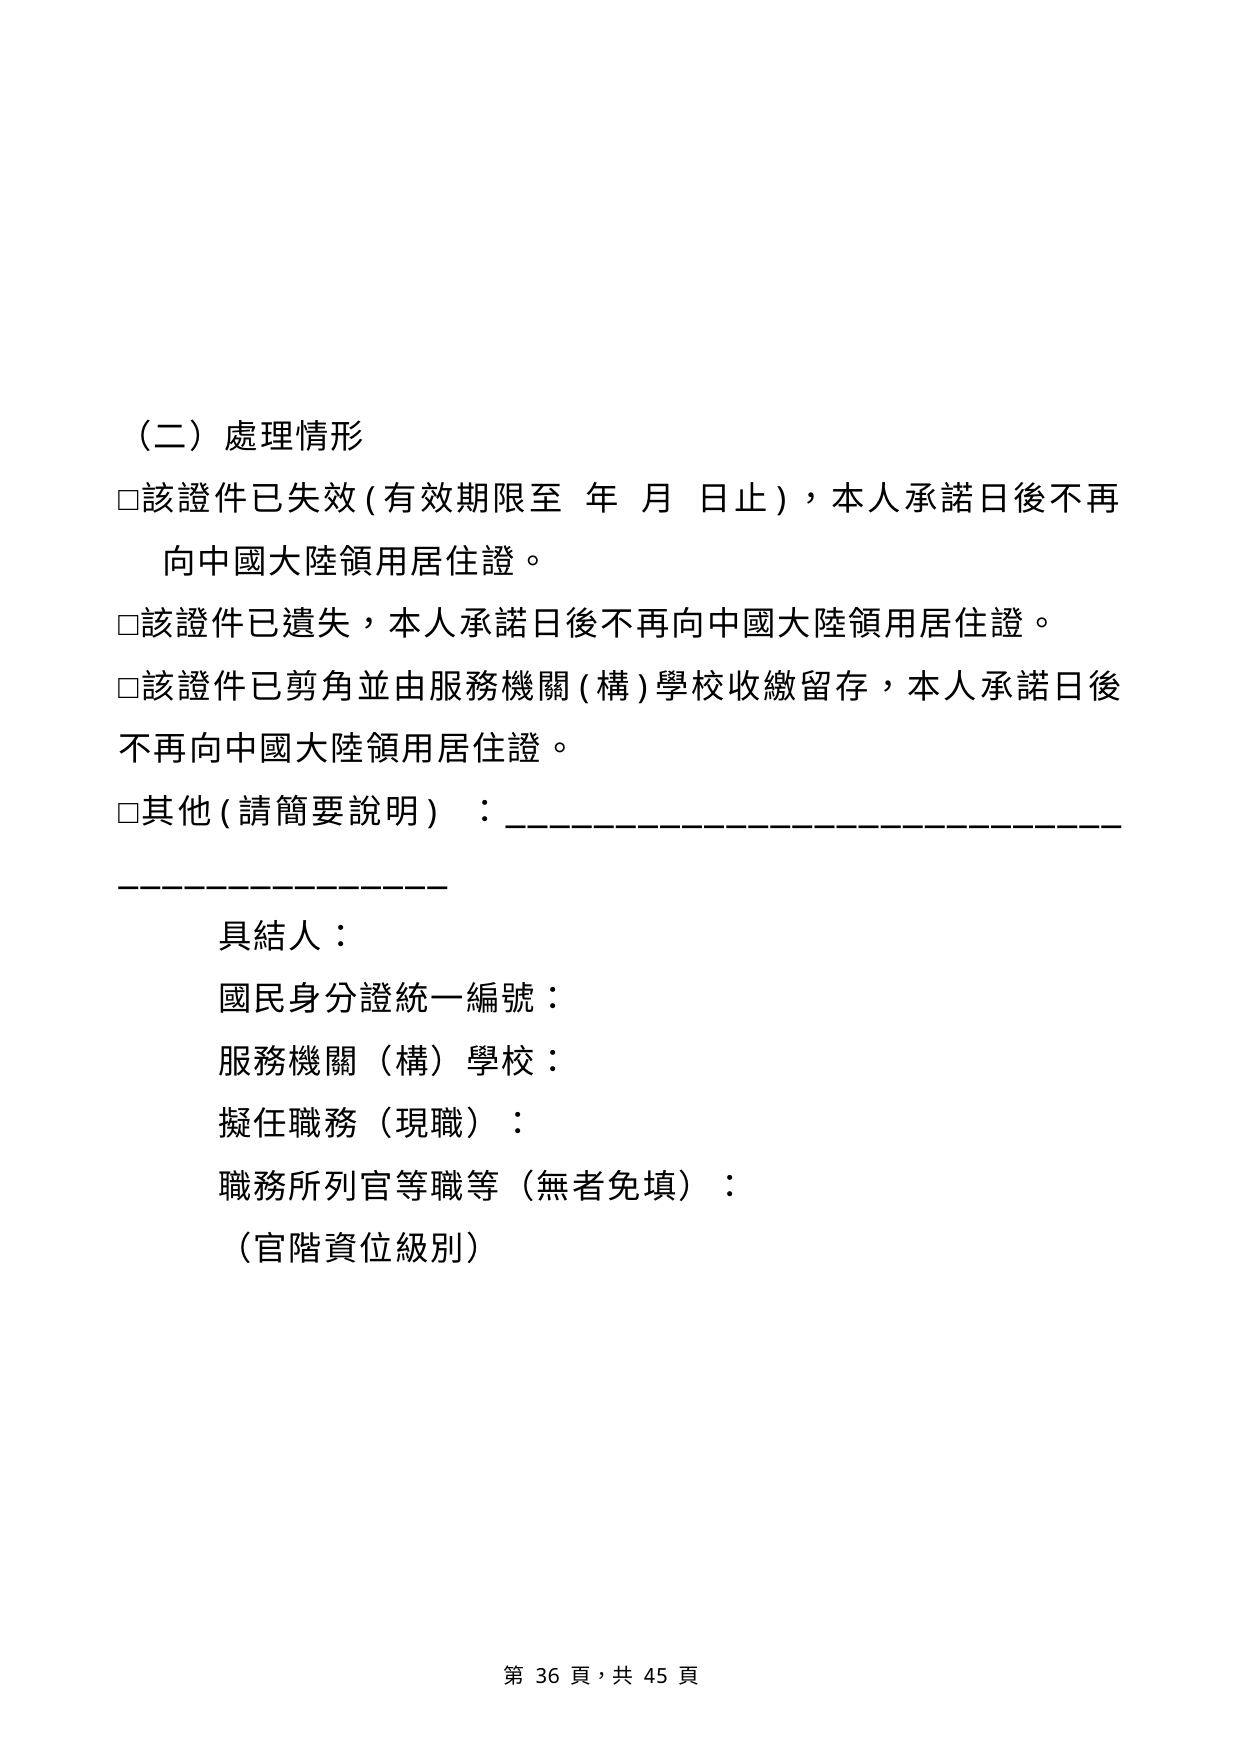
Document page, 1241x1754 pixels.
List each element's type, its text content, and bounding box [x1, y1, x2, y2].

text （二）處理情形 [118, 392, 1122, 455]
text 具結人： [218, 892, 1122, 955]
text □該證件已遺失，本人承諾日後不再向中國大陸領用居住證。 [118, 580, 1122, 642]
text （官階資位級別） [218, 1205, 1122, 1267]
text □該證件已剪角並由服務機關(構)學校收繳留存，本人承諾日後不再向中國大陸領用居住證。 [118, 642, 1122, 767]
text 擬任職務（現職）： [218, 1080, 1122, 1142]
text 職務所列官等職等（無者免填）： [218, 1142, 1122, 1205]
text 服務機關（構）學校： [218, 1017, 1122, 1080]
text □其他(請簡要說明) ：___________________________________________ [118, 767, 1122, 892]
text 國民身分證統一編號： [218, 955, 1122, 1017]
text □該證件已失效(有效期限至 年 月 日止)，本人承諾日後不再 向中國大陸領用居住證。 [118, 455, 1122, 580]
